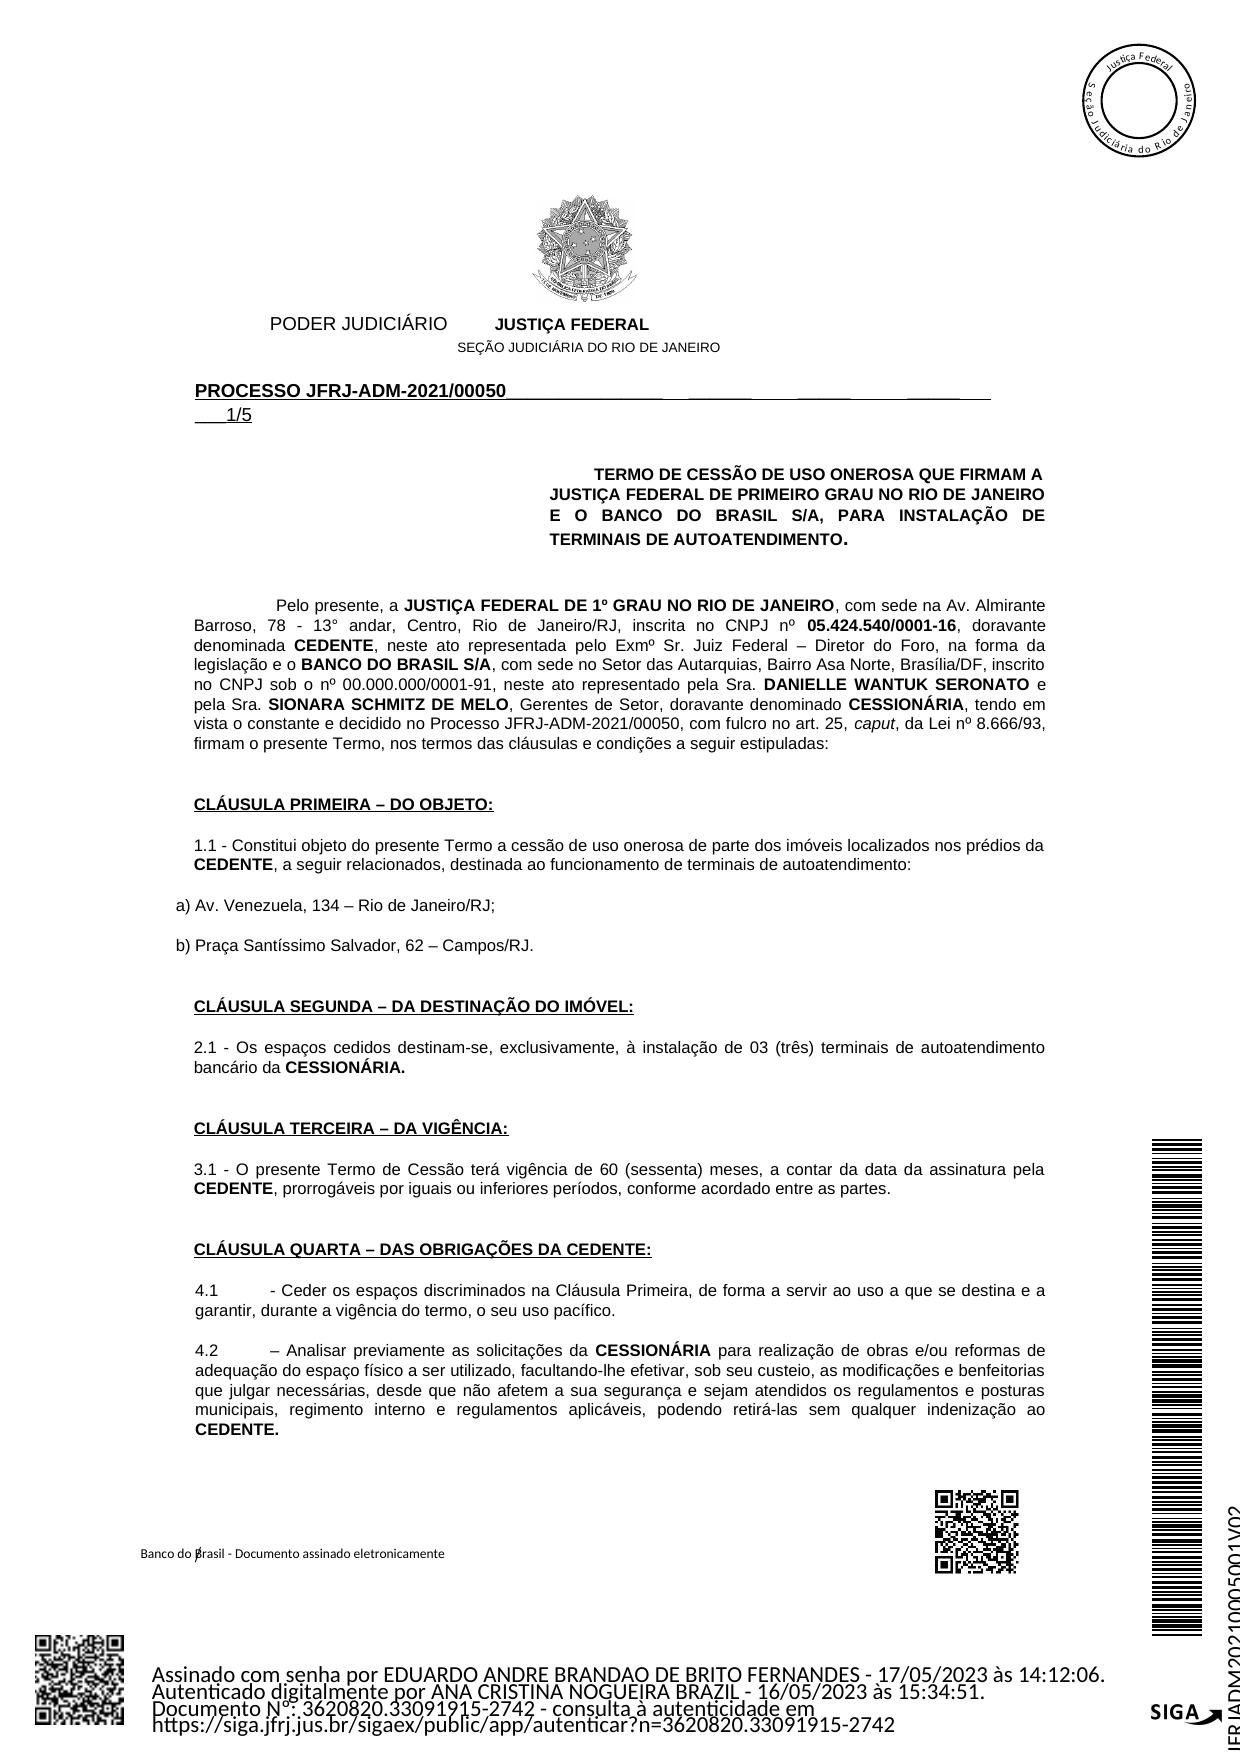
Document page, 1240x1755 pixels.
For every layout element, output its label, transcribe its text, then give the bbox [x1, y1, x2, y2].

list - Ceder os espaços discriminados na Cláusula Primeira, de forma a servir ao uso a que se destina e a garantir, durante a vigência do termo, o seu uso pacífico. [195, 1281, 1046, 1320]
subtitle PROCESSO JFRJ-ADM-2021/00050_______________ ______ _____ _____ ___1/5 [194, 380, 1046, 425]
list Av. Venezuela, 134 – Rio de Janeiro/RJ; [176, 896, 1046, 915]
text TERMO DE CESSÃO DE USO ONEROSA QUE FIRMAM A [195, 465, 1047, 484]
text CLÁUSULA QUARTA – DAS OBRIGAÇÕES DA CEDENTE: [193, 1240, 1046, 1259]
text JUSTIÇA FEDERAL DE PRIMEIRO GRAU NO RIO DE JANEIRO E O BANCO DO BRASIL S/A, PARA INSTALAÇÃO DE TERMINAIS DE AUTOATENDIMENTO. [549, 485, 1046, 549]
text PODER JUDICIÁRIO JUSTIÇA FEDERAL [193, 311, 750, 334]
text CLÁUSULA PRIMEIRA – DO OBJETO: [193, 795, 1046, 814]
text CLÁUSULA SEGUNDA – DA DESTINAÇÃO DO IMÓVEL: [193, 997, 1046, 1016]
text 1.1 - Constitui objeto do presente Termo a cessão de uso onerosa de parte dos imóveis localizados nos prédios da CEDENTE, a seguir relacionados, destinada ao funcionamento de terminais de autoatendimento: [193, 836, 1046, 874]
text CLÁUSULA TERCEIRA – DA VIGÊNCIA: [193, 1119, 1046, 1138]
list – Analisar previamente as solicitações da CESSIONÁRIA para realização de obras e/ou reformas de adequação do espaço físico a ser utilizado, facultando-lhe efetivar, sob seu custeio, as modificações e benfeitorias que julgar necessárias, desde que não afetem a sua segurança e sejam atendidos os regulamentos e posturas municipais, regimento interno e regulamentos aplicáveis, podendo retirá-las sem qualquer indenização ao CEDENTE. [195, 1341, 1046, 1439]
text 2.1 - Os espaços cedidos destinam-se, exclusivamente, à instalação de 03 (três) terminais de autoatendimento bancário da CESSIONÁRIA. [193, 1038, 1046, 1077]
text Pelo presente, a JUSTIÇA FEDERAL DE 1º GRAU NO RIO DE JANEIRO, com sede na Av. Almirante Barroso, 78 - 13° andar, Centro, Rio de Janeiro/RJ, inscrita no CNPJ nº 05.424.540/0001-16, doravante denominada CEDENTE, neste ato representada pelo Exmº Sr. Juiz Federal – Diretor do Foro, na forma da legislação e o BANCO DO BRASIL S/A, com sede no Setor das Autarquias, Bairro Asa Norte, Brasília/DF, inscrito no CNPJ sob o nº 00.000.000/0001-91, neste ato representado pela Sra. DANIELLE WANTUK SERONATO e pela Sra. SIONARA SCHMITZ DE MELO, Gerentes de Setor, doravante denominado CESSIONÁRIA, tendo em vista o constante e decidido no Processo JFRJ-ADM-2021/00050, com fulcro no art. 25, caput, da Lei nº 8.666/93, firmam o presente Termo, nos termos das cláusulas e condições a seguir estipuladas: [193, 596, 1046, 753]
text 3.1 - O presente Termo de Cessão terá vigência de 60 (sessenta) meses, a contar da data da assinatura pela CEDENTE, prorrogáveis por iguais ou inferiores períodos, conforme acordado entre as partes. [193, 1159, 1046, 1198]
list Praça Santíssimo Salvador, 62 – Campos/RJ. [176, 936, 1046, 955]
text SEÇÃO JUDICIÁRIA DO RIO DE JANEIRO [193, 339, 1046, 355]
